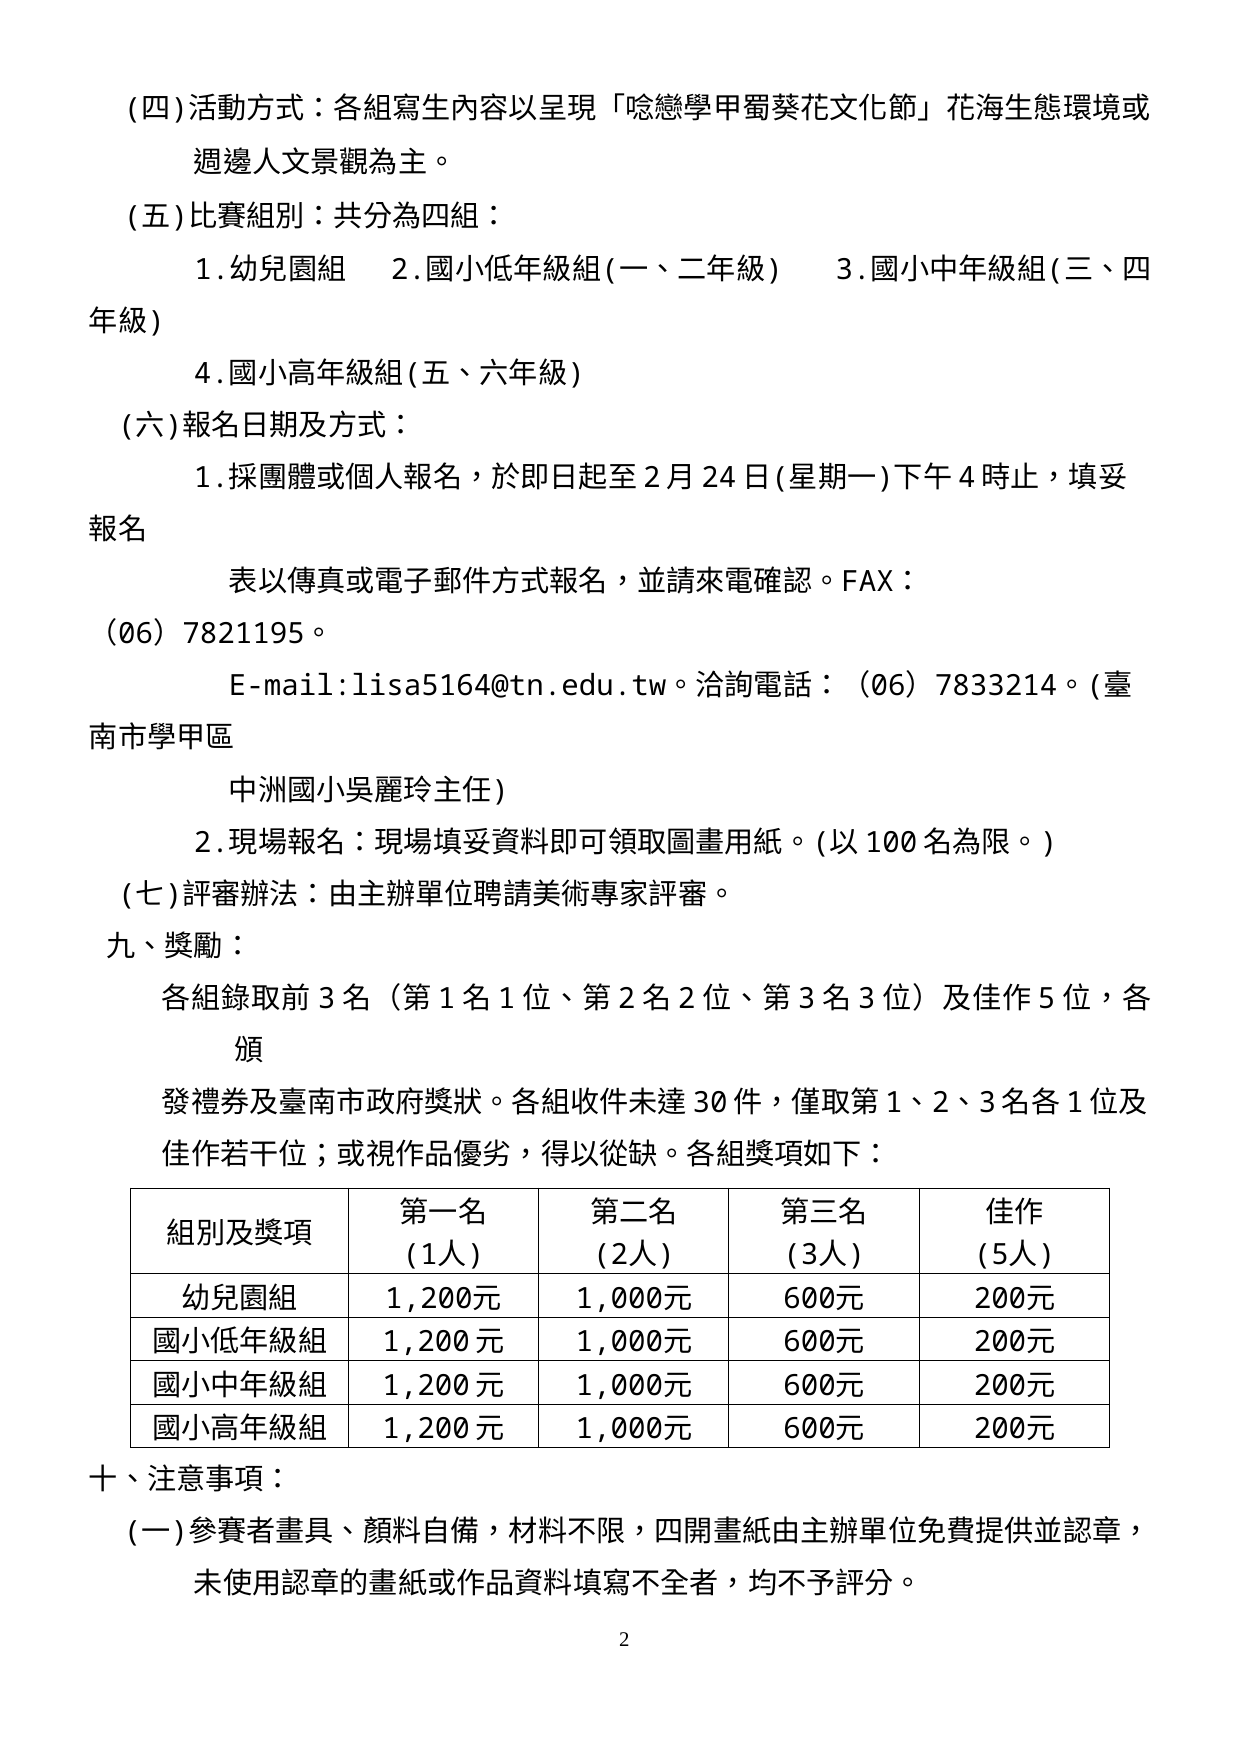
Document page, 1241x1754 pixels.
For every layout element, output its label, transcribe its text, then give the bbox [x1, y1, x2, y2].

table_cell 600元 [729, 1361, 919, 1403]
table_cell 國小中年級組 [131, 1361, 348, 1403]
table_cell 1,000元 [539, 1405, 728, 1447]
text 表以傳真或電子郵件方式報名，並請來電確認。FAX：（06）7821195。 [89, 550, 1152, 654]
table_header 第三名 (3人) [729, 1189, 919, 1273]
text (一)參賽者畫具、顏料自備，材料不限，四開畫紙由主辦單位免費提供並認章， [89, 1500, 1152, 1552]
table_header 第二名 (2人) [539, 1189, 728, 1273]
text 未使用認章的畫紙或作品資料填寫不全者，均不予評分。 [89, 1552, 1152, 1604]
table_cell 1,000元 [539, 1274, 728, 1317]
text 九、獎勵： [89, 914, 1152, 967]
text (五)比賽組別：共分為四組： [89, 183, 1152, 237]
table_header 第一名 (1人) [349, 1189, 538, 1273]
text 1.採團體或個人報名，於即日起至2月24日(星期一)下午4時止，填妥報名 [89, 446, 1152, 550]
table_cell 國小高年級組 [131, 1405, 348, 1447]
text 2.現場報名：現場填妥資料即可領取圖畫用紙。(以100名為限。) [89, 810, 1152, 862]
table_cell 200元 [920, 1361, 1109, 1403]
table_cell 1,000元 [539, 1318, 728, 1360]
table_cell 600元 [729, 1405, 919, 1447]
text 中洲國小吳麗玲主任) [89, 758, 1152, 810]
text E-mail:lisa5164@tn.edu.tw。洽詢電話：（06）7833214。(臺南市學甲區 [89, 654, 1152, 758]
text (七)評審辦法：由主辦單位聘請美術專家評審。 [89, 862, 1152, 914]
table_cell 200元 [920, 1405, 1109, 1447]
text (六)報名日期及方式： [89, 394, 1152, 446]
table_cell 600元 [729, 1274, 919, 1317]
table_cell 1,200元 [349, 1274, 538, 1317]
text 1.幼兒園組 2.國小低年級組(一、二年級) 3.國小中年級組(三、四年級) [89, 237, 1152, 342]
text 發禮券及臺南市政府獎狀。各組收件未達30件，僅取第1、2、3名各1位及 [162, 1071, 1152, 1123]
table_header 組別及獎項 [131, 1189, 348, 1273]
table_cell 1,200元 [349, 1361, 538, 1403]
table_header 佳作 (5人) [920, 1189, 1109, 1273]
text 十、注意事項： [89, 1448, 1152, 1500]
table_cell 200元 [920, 1274, 1109, 1317]
table_cell 600元 [729, 1318, 919, 1360]
table_cell 1,000元 [539, 1361, 728, 1403]
table_cell 200元 [920, 1318, 1109, 1360]
text (四)活動方式：各組寫生內容以呈現「唸戀學甲蜀葵花文化節」花海生態環境或 [89, 75, 1152, 129]
table_cell 國小低年級組 [131, 1318, 348, 1360]
text 週邊人文景觀為主。 [89, 129, 1152, 183]
table_cell 1,200元 [349, 1318, 538, 1360]
text 各組錄取前3名（第1名1位、第2名2位、第3名3位）及佳作5位，各頒 [162, 967, 1152, 1071]
text 4.國小高年級組(五、六年級) [89, 342, 1152, 394]
table_cell 1,200元 [349, 1405, 538, 1447]
table_cell 幼兒園組 [131, 1274, 348, 1317]
text 佳作若干位；或視作品優劣，得以從缺。各組獎項如下： [162, 1123, 1152, 1175]
